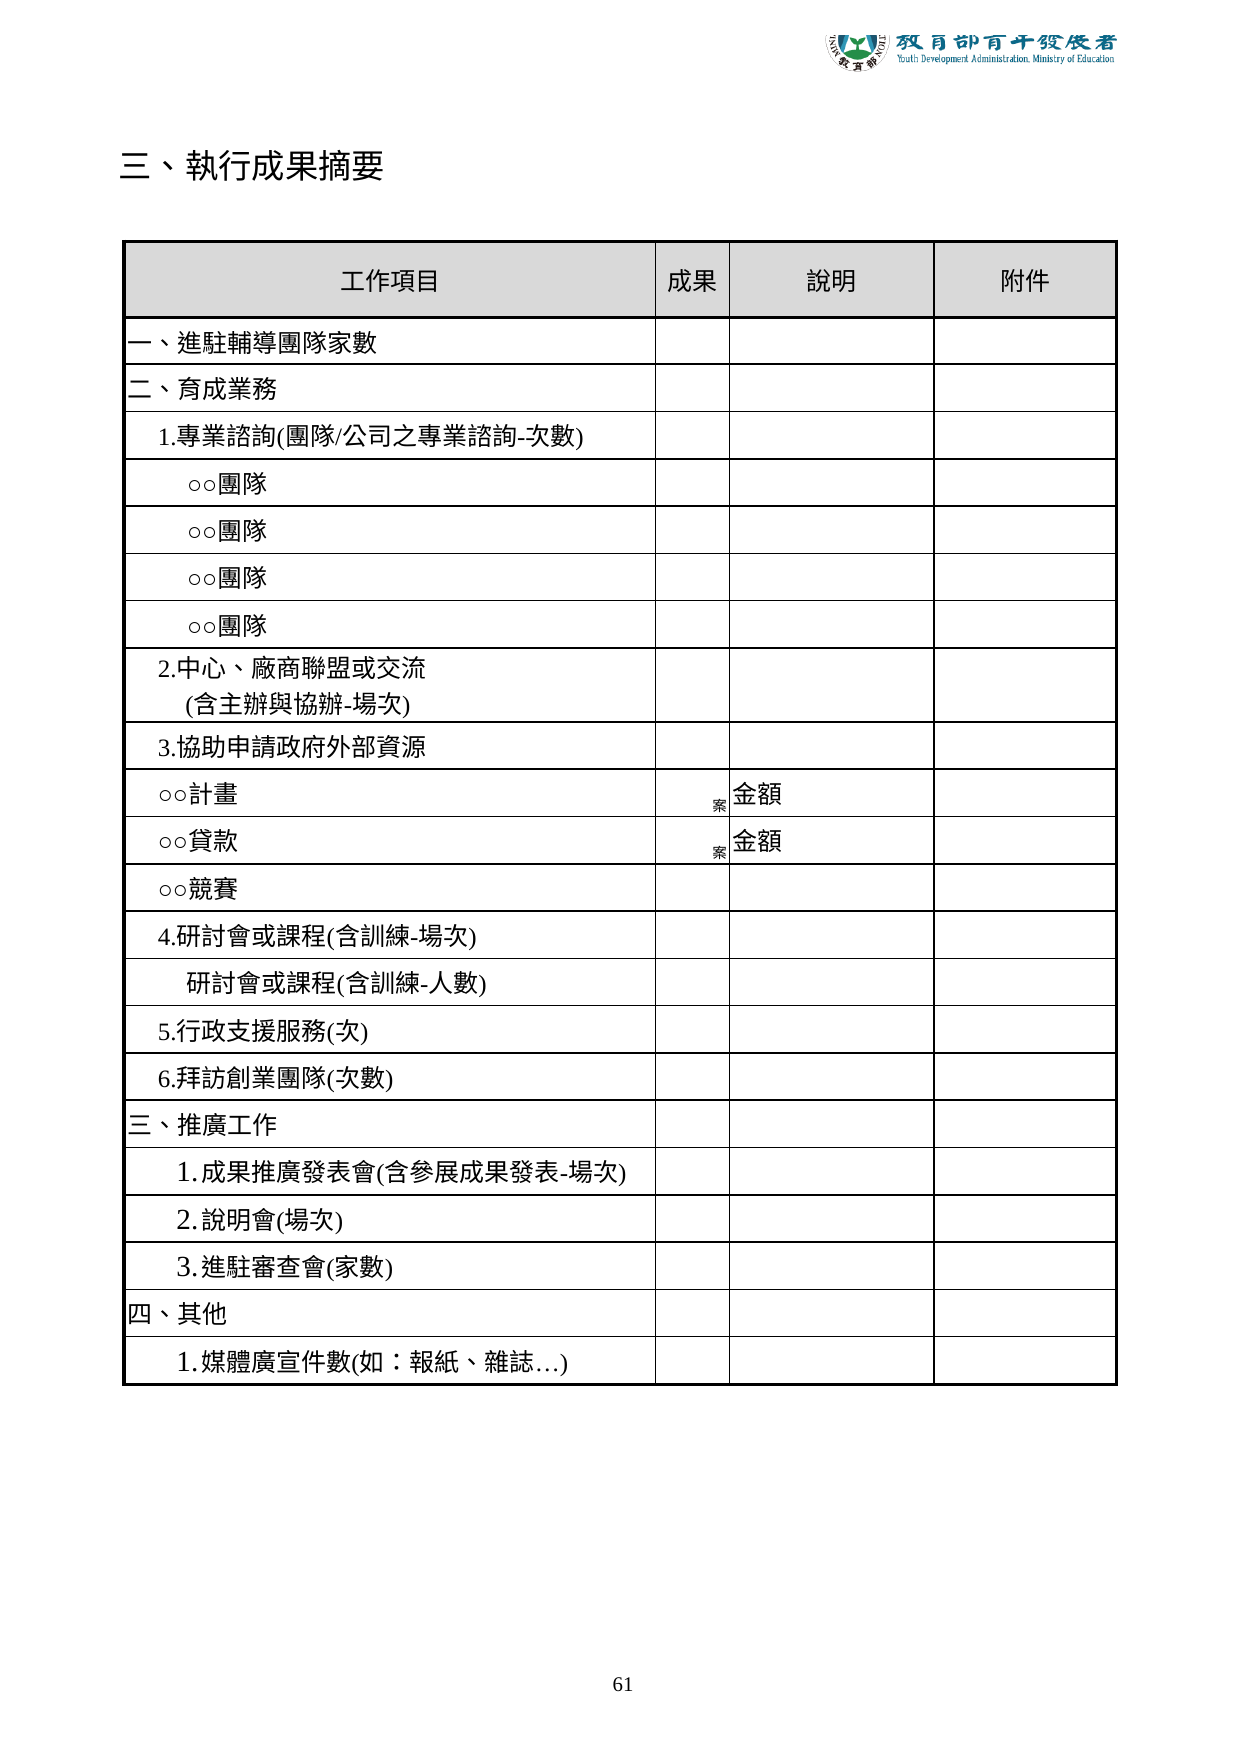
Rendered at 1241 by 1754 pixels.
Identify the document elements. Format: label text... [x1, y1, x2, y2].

table_cell [935, 865, 1115, 910]
table_cell [730, 1006, 933, 1052]
table_header 說明 [730, 243, 933, 316]
table_cell [656, 1337, 729, 1383]
table_cell 一、進駐輔導團隊家數 [126, 319, 655, 363]
table_cell 三、推廣工作 [126, 1101, 655, 1147]
table_cell 6.拜訪創業團隊(次數) [126, 1054, 655, 1099]
table_cell [656, 507, 729, 552]
table_cell [730, 865, 933, 910]
table_cell [656, 1054, 729, 1099]
table_cell 進駐審查會(家數) [126, 1243, 655, 1288]
table_cell ○○團隊 [126, 460, 655, 505]
table_cell [656, 649, 729, 721]
table_cell [656, 412, 729, 458]
table_cell 1.專業諮詢(團隊/公司之專業諮詢-次數) [126, 412, 655, 458]
table_cell [730, 1101, 933, 1147]
table_cell [730, 959, 933, 1005]
table_cell [935, 1196, 1115, 1241]
table_cell [656, 460, 729, 505]
table_cell [730, 1243, 933, 1288]
table_cell [656, 723, 729, 768]
table_cell [730, 1148, 933, 1194]
table_cell [656, 1101, 729, 1147]
table_cell 成果推廣發表會(含參展成果發表-場次) [126, 1148, 655, 1194]
table_cell [935, 507, 1115, 552]
table_cell [935, 1101, 1115, 1147]
table_cell [935, 319, 1115, 363]
table_cell [730, 507, 933, 552]
table_cell 案 [656, 817, 729, 863]
table_cell [935, 912, 1115, 957]
table_cell [935, 817, 1115, 863]
table_cell 5.行政支援服務(次) [126, 1006, 655, 1052]
table_cell ○○計畫 [126, 770, 655, 816]
table_cell [656, 1196, 729, 1241]
table_cell ○○團隊 [126, 507, 655, 552]
table_cell 金額 [730, 817, 933, 863]
table_cell 3.協助申請政府外部資源 [126, 723, 655, 768]
table_header 工作項目 [126, 243, 655, 316]
table_cell [935, 1290, 1115, 1336]
table_cell [935, 723, 1115, 768]
table_cell [935, 959, 1115, 1005]
table_cell [730, 649, 933, 721]
table_cell [656, 865, 729, 910]
table_cell [730, 1196, 933, 1241]
table_cell [730, 554, 933, 600]
table_cell [656, 319, 729, 363]
picture [818, 35, 1123, 76]
table_cell 媒體廣宣件數(如：報紙、雜誌…) [126, 1337, 655, 1383]
table_cell [935, 412, 1115, 458]
table_cell 2.中心、廠商聯盟或交流 (含主辦與協辦-場次) [126, 649, 655, 721]
table_cell [935, 554, 1115, 600]
table_cell 四、其他 [126, 1290, 655, 1336]
table_header 成果 [656, 243, 729, 316]
table_cell [730, 912, 933, 957]
table_cell [730, 365, 933, 411]
table_header 附件 [935, 243, 1115, 316]
table_cell [656, 959, 729, 1005]
table_cell ○○團隊 [126, 554, 655, 600]
text 三、執行成果摘要 [118, 127, 1122, 202]
table_cell [656, 912, 729, 957]
table_cell [656, 1243, 729, 1288]
table_cell [656, 601, 729, 647]
table_cell [935, 770, 1115, 816]
table_cell [730, 1337, 933, 1383]
table_cell ○○貸款 [126, 817, 655, 863]
table_cell [730, 319, 933, 363]
table_cell ○○團隊 [126, 601, 655, 647]
table_cell [935, 1148, 1115, 1194]
table_cell [935, 1006, 1115, 1052]
table_cell [656, 365, 729, 411]
table_cell [730, 1290, 933, 1336]
table_cell 二、育成業務 [126, 365, 655, 411]
table_cell [730, 601, 933, 647]
table_cell [656, 1290, 729, 1336]
table_cell [935, 649, 1115, 721]
table_cell 金額 [730, 770, 933, 816]
table_cell [730, 412, 933, 458]
table_cell [935, 1243, 1115, 1288]
table_cell [730, 723, 933, 768]
table_cell [935, 1054, 1115, 1099]
table_cell [656, 554, 729, 600]
table_cell 研討會或課程(含訓練-人數) [126, 959, 655, 1005]
table_cell [730, 1054, 933, 1099]
table_cell ○○競賽 [126, 865, 655, 910]
table_cell [935, 601, 1115, 647]
table_cell 說明會(場次) [126, 1196, 655, 1241]
table_cell 4.研討會或課程(含訓練-場次) [126, 912, 655, 957]
table_cell 案 [656, 770, 729, 816]
table_cell [656, 1006, 729, 1052]
table_cell [935, 1337, 1115, 1383]
table_cell [935, 365, 1115, 411]
table_cell [935, 460, 1115, 505]
table_cell [730, 460, 933, 505]
table_cell [656, 1148, 729, 1194]
